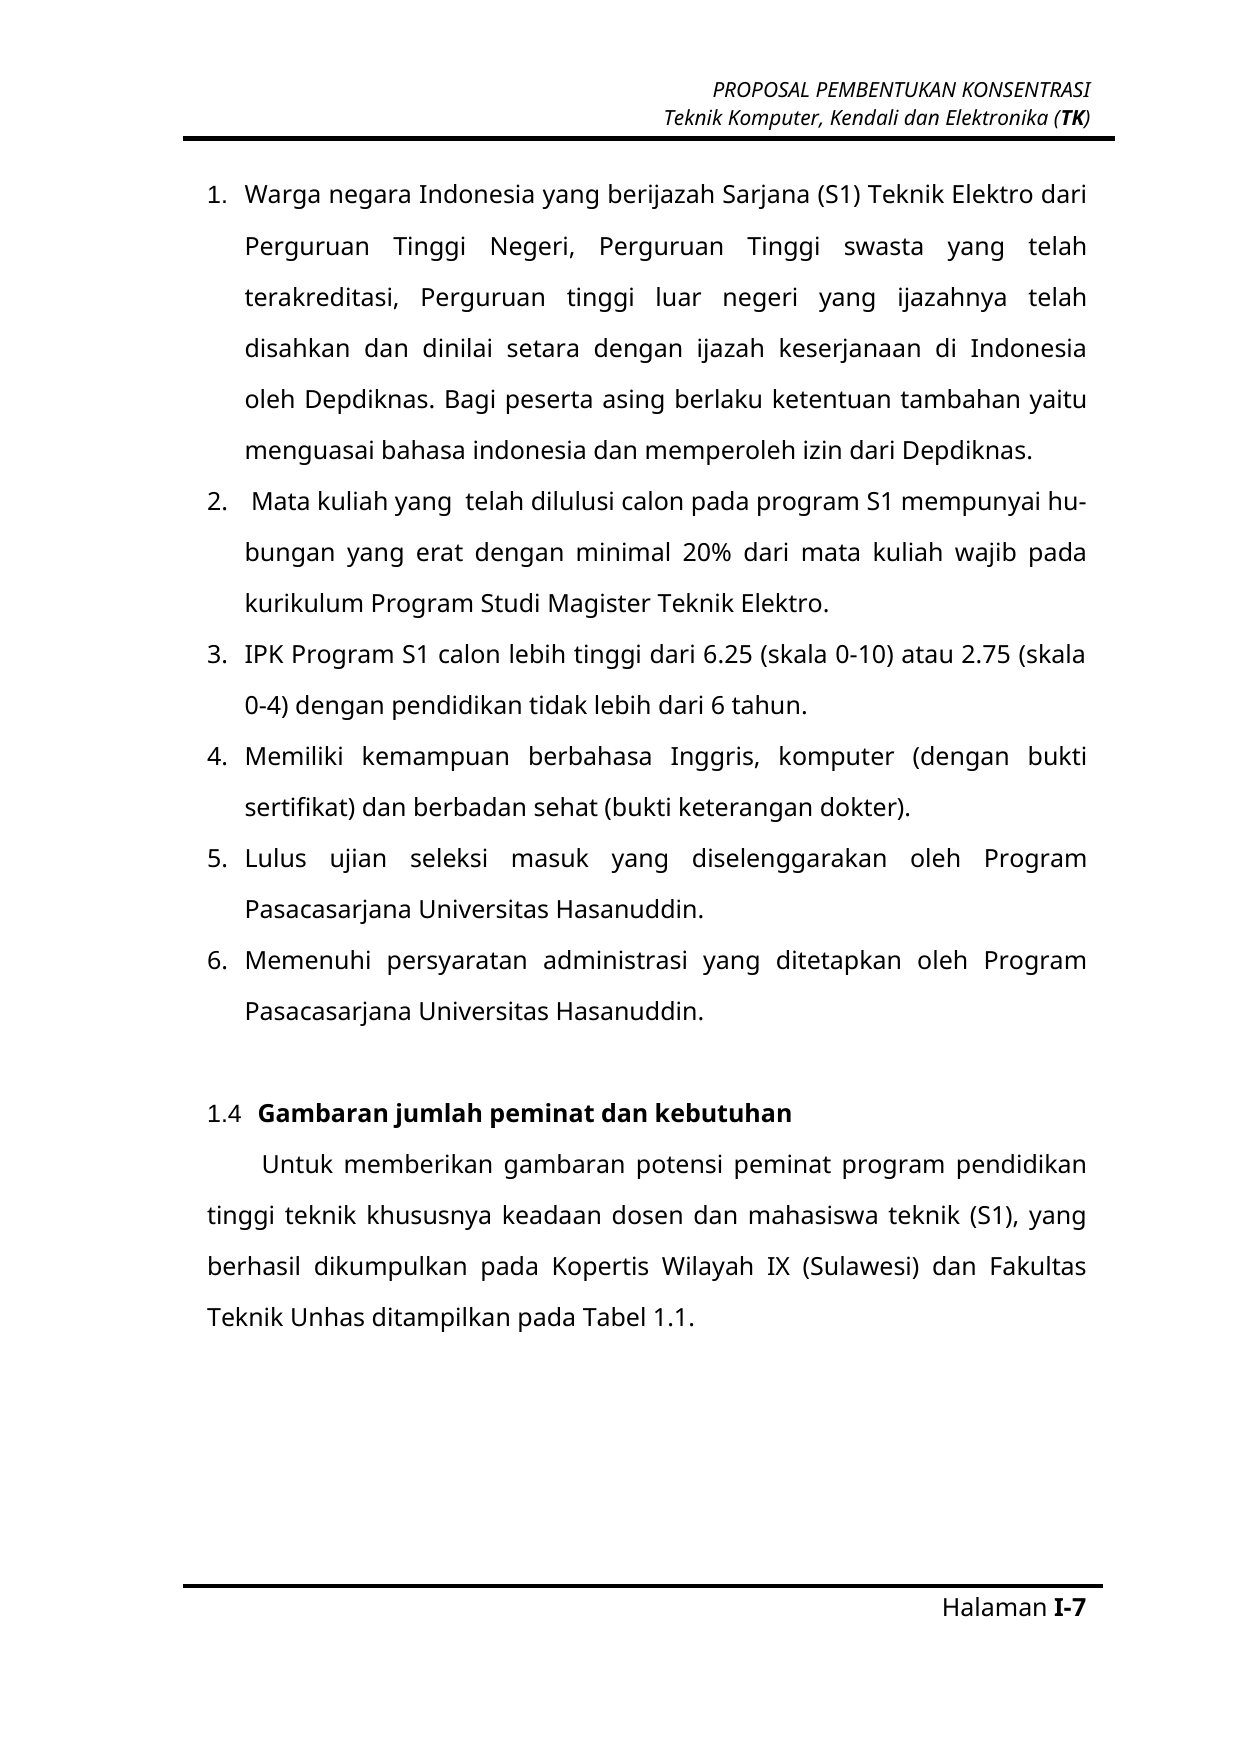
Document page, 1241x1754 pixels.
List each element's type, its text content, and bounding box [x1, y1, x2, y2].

list IPK Program S1 calon lebih tinggi dari 6.25 (skala 0-10) atau 2.75 (skala 0-4) dengan pendidikan tidak lebih dari 6 tahun. [207, 637, 1088, 722]
list Memiliki kemampuan berbahasa Inggris, komputer (dengan bukti sertifikat) dan berbadan sehat (bukti keterangan dokter). [207, 739, 1088, 824]
list Warga negara Indonesia yang berijazah Sarjana (S1) Teknik Elektro dari Perguruan Tinggi Negeri, Perguruan Tinggi swasta yang telah terakreditasi, Perguruan tinggi luar negeri yang ijazahnya telah disahkan dan dinilai setara dengan ijazah keserjanaan di Indonesia oleh Depdiknas. Bagi peserta asing berlaku ketentuan tambahan yaitu menguasai bahasa indonesia dan memperoleh izin dari Depdiknas. [207, 177, 1088, 466]
text Untuk memberikan gambaran potensi peminat program pendidikan tinggi teknik khususnya keadaan dosen dan mahasiswa teknik (S1), yang berhasil dikumpulkan pada Kopertis Wilayah IX (Sulawesi) dan Fakultas Teknik Unhas ditampilkan pada Tabel 1.1. [207, 1147, 1088, 1334]
list Memenuhi persyaratan administrasi yang ditetapkan oleh Program Pasacasarjana Universitas Hasanuddin. [207, 943, 1088, 1028]
list Lulus ujian seleksi masuk yang diselenggarakan oleh Program Pasacasarjana Universitas Hasanuddin. [207, 841, 1088, 926]
list Gambaran jumlah peminat dan kebutuhan [207, 1096, 1092, 1130]
list Mata kuliah yang telah dilulusi calon pada program S1 mempunyai hu-bungan yang erat dengan minimal 20% dari mata kuliah wajib pada kurikulum Program Studi Magister Teknik Elektro. [207, 483, 1088, 619]
